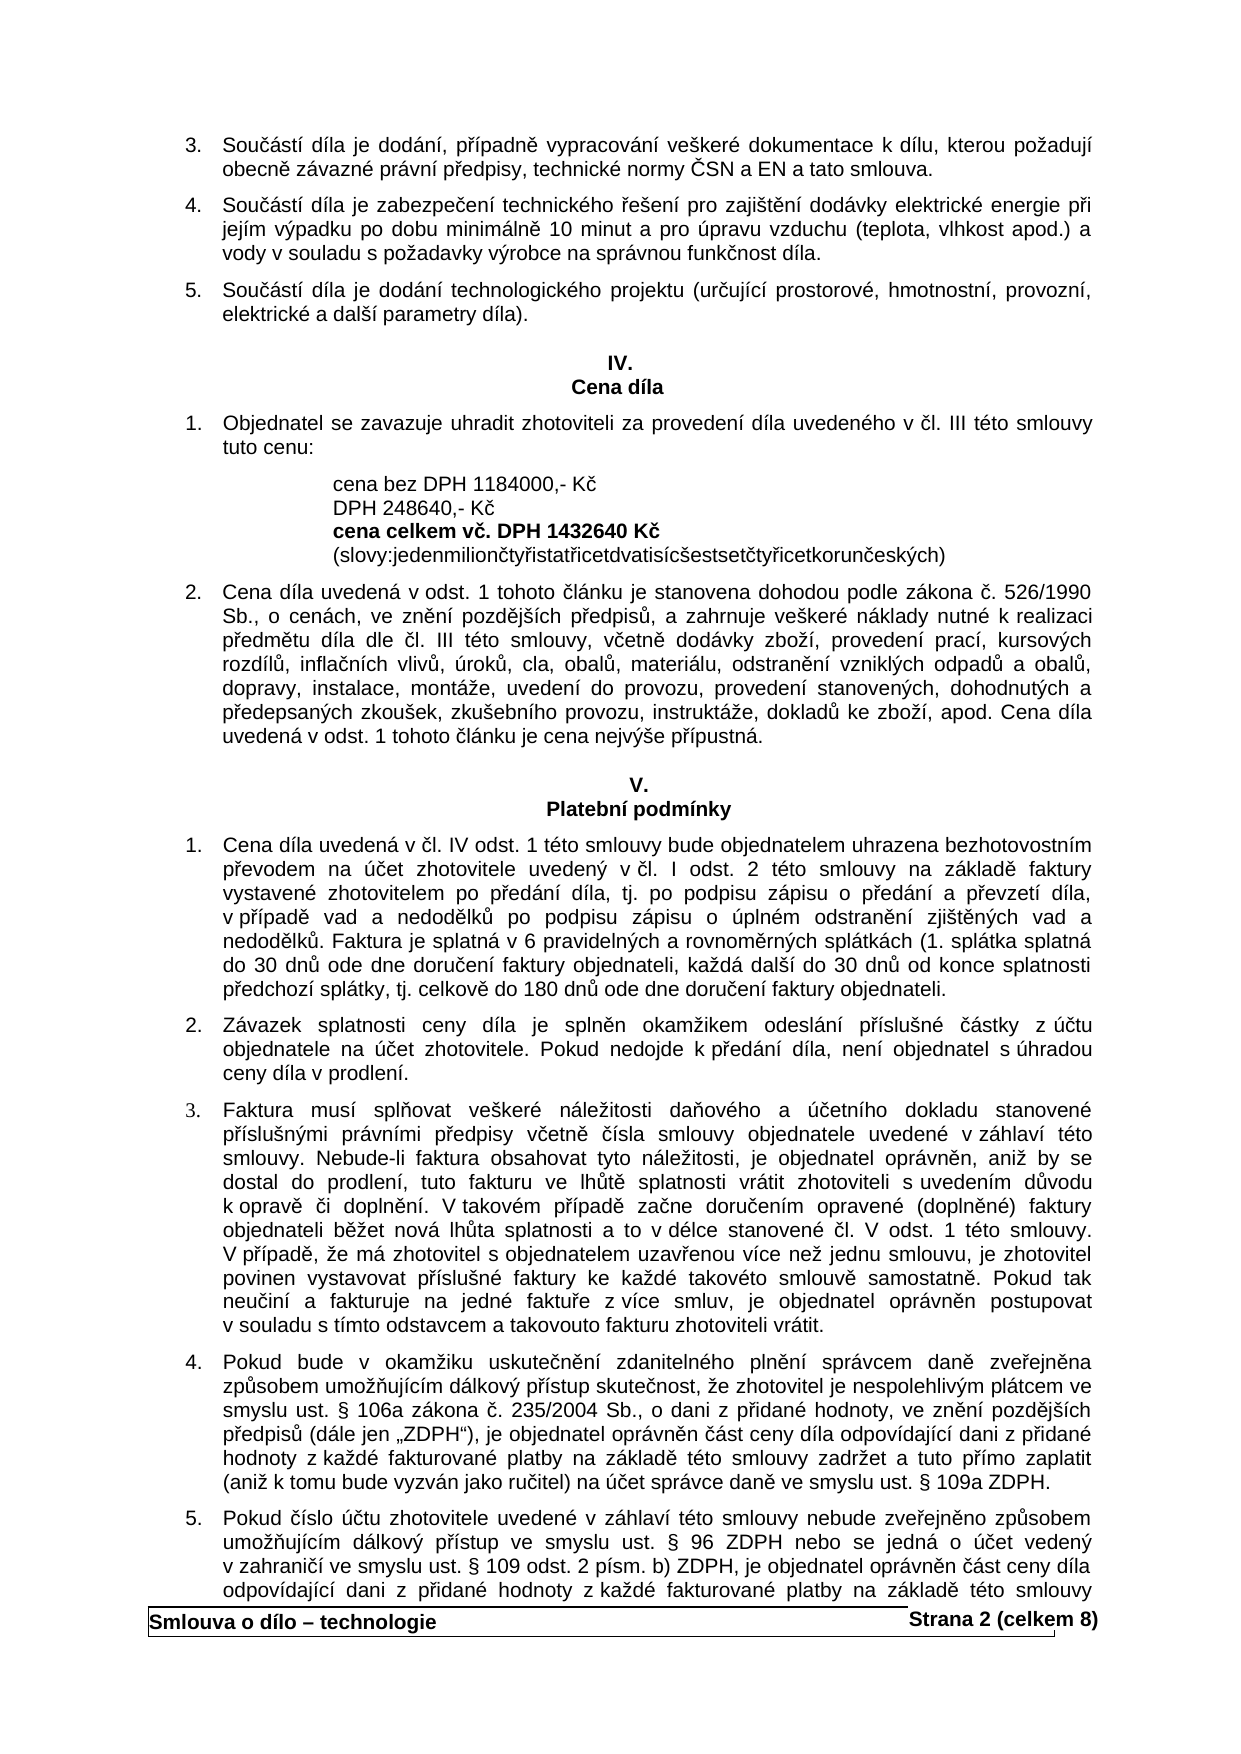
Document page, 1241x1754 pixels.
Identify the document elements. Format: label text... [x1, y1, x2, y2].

list Součástí díla je dodání technologického projektu (určující prostorové, hmotnostní, provozní, elektrické a další parametry díla). [185, 278, 1093, 326]
list Cena díla uvedená v čl. IV odst. 1 této smlouvy bude objednatelem uhrazena bezhotovostním převodem na účet zhotovitele uvedený v čl. I odst. 2 této smlouvy na základě faktury vystavené zhotovitelem po předání díla, tj. po podpisu zápisu o předání a převzetí díla, v případě vad a nedodělků po podpisu zápisu o úplném odstranění zjištěných vad a nedodělků. Faktura je splatná v 6 pravidelných a rovnoměrných splátkách (1. splátka splatná do 30 dnů ode dne doručení faktury objednateli, každá další do 30 dnů od konce splatnosti předchozí splátky, tj. celkově do 180 dnů ode dne doručení faktury objednateli. [185, 833, 1093, 1001]
list Pokud bude v okamžiku uskutečnění zdanitelného plnění správcem daně zveřejněna způsobem umožňujícím dálkový přístup skutečnost, že zhotovitel je nespolehlivým plátcem ve smyslu ust. § 106a zákona č. 235/2004 Sb., o dani z přidané hodnoty, ve znění pozdějších předpisů (dále jen „ZDPH“), je objednatel oprávněn část ceny díla odpovídající dani z přidané hodnoty z každé fakturované platby na základě této smlouvy zadržet a tuto přímo zaplatit (aniž k tomu bude vyzván jako ručitel) na účet správce daně ve smyslu ust. § 109a ZDPH. [185, 1350, 1093, 1493]
text cena bez DPH 1184000,- Kč [185, 471, 1093, 495]
text DPH 248640,- Kč [185, 495, 1093, 519]
text Platební podmínky [185, 796, 1093, 820]
text cena celkem vč. DPH 1432640 Kč [185, 519, 1093, 543]
list Faktura musí splňovat veškeré náležitosti daňového a účetního dokladu stanovené příslušnými právními předpisy včetně čísla smlouvy objednatele uvedené v záhlaví této smlouvy. Nebude-li faktura obsahovat tyto náležitosti, je objednatel oprávněn, aniž by se dostal do prodlení, tuto fakturu ve lhůtě splatnosti vrátit zhotoviteli s uvedením důvodu k opravě či doplnění. V takovém případě začne doručením opravené (doplněné) faktury objednateli běžet nová lhůta splatnosti a to v délce stanovené čl. V odst. 1 této smlouvy. V případě, že má zhotovitel s objednatelem uzavřenou více než jednu smlouvu, je zhotovitel povinen vystavovat příslušné faktury ke každé takovéto smlouvě samostatně. Pokud tak neučiní a fakturuje na jedné faktuře z více smluv, je objednatel oprávněn postupovat v souladu s tímto odstavcem a takovouto fakturu zhotoviteli vrátit. [185, 1097, 1093, 1337]
list Objednatel se zavazuje uhradit zhotoviteli za provedení díla uvedeného v čl. III této smlouvy tuto cenu: [185, 411, 1093, 459]
text Cena díla [148, 374, 1093, 398]
list Součástí díla je zabezpečení technického řešení pro zajištění dodávky elektrické energie při jejím výpadku po dobu minimálně 10 minut a pro úpravu vzduchu (teplota, vlhkost apod.) a vody v souladu s požadavky výrobce na správnou funkčnost díla. [185, 193, 1093, 265]
list Cena díla uvedená v odst. 1 tohoto článku je stanovena dohodou podle zákona č. 526/1990 Sb., o cenách, ve znění pozdějších předpisů, a zahrnuje veškeré náklady nutné k realizaci předmětu díla dle čl. III této smlouvy, včetně dodávky zboží, provedení prací, kursových rozdílů, inflačních vlivů, úroků, cla, obalů, materiálu, odstranění vzniklých odpadů a obalů, dopravy, instalace, montáže, uvedení do provozu, provedení stanovených, dohodnutých a předepsaných zkoušek, zkušebního provozu, instruktáže, dokladů ke zboží, apod. Cena díla uvedená v odst. 1 tohoto článku je cena nejvýše přípustná. [185, 580, 1093, 747]
list Pokud číslo účtu zhotovitele uvedené v záhlaví této smlouvy nebude zveřejněno způsobem umožňujícím dálkový přístup ve smyslu ust. § 96 ZDPH nebo se jedná o účet vedený v zahraničí ve smyslu ust. § 109 odst. 2 písm. b) ZDPH, je objednatel oprávněn část ceny díla odpovídající dani z přidané hodnoty z každé fakturované platby na základě této smlouvy [185, 1506, 1093, 1602]
list Součástí díla je dodání, případně vypracování veškeré dokumentace k dílu, kterou požadují obecně závazné právní předpisy, technické normy ČSN a EN a tato smlouva. [185, 133, 1093, 181]
text (slovy:jedenmiliončtyřistatřicetdvatisícšestsetčtyřicetkorunčeských) [185, 543, 1093, 567]
text V. [185, 772, 1093, 796]
list Závazek splatnosti ceny díla je splněn okamžikem odeslání příslušné částky z účtu objednatele na účet zhotovitele. Pokud nedojde k předání díla, není objednatel s úhradou ceny díla v prodlení. [185, 1013, 1093, 1085]
text IV. [148, 351, 1093, 374]
